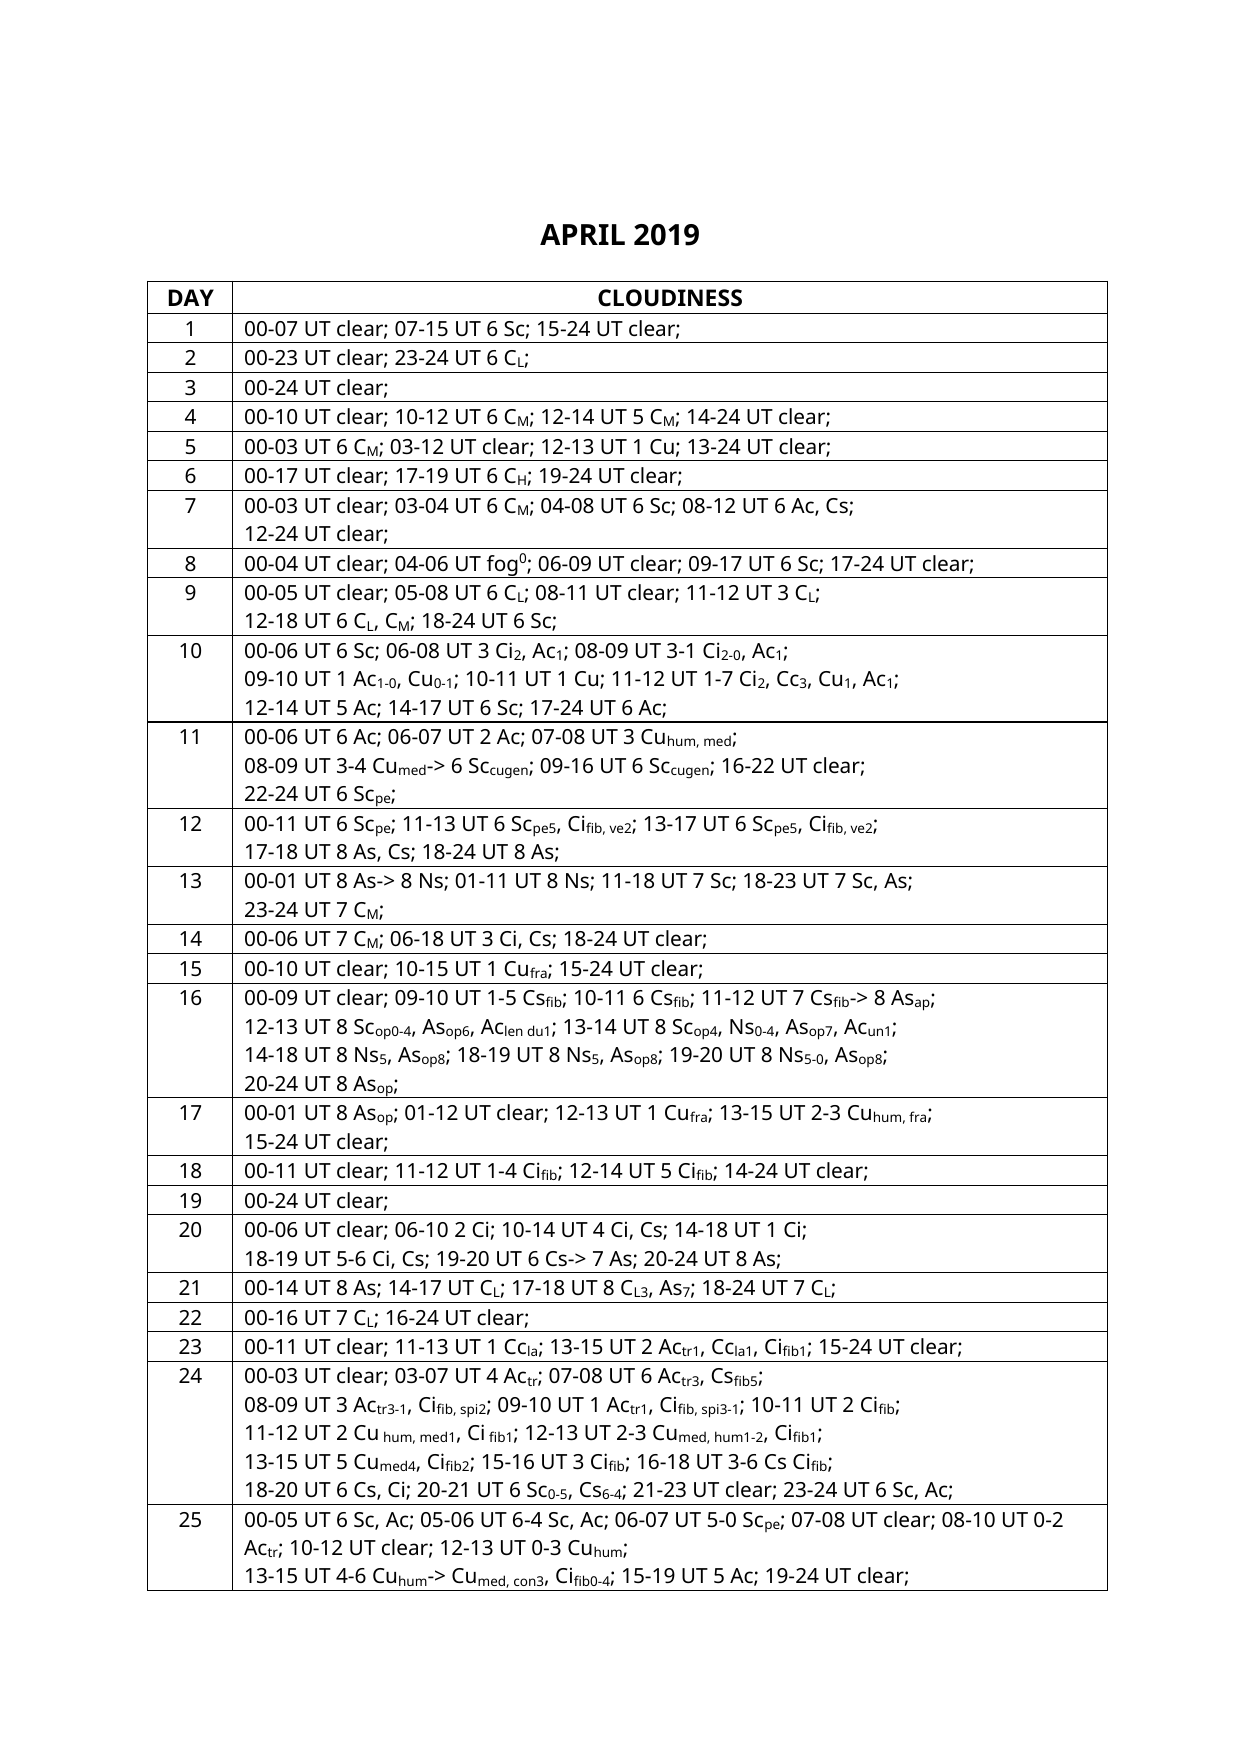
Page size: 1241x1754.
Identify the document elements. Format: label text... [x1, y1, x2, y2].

table_cell 21 [148, 1273, 232, 1302]
table_cell 00-11 UT 6 Scpe; 11-13 UT 6 Scpe5, Cifib, ve2; 13-17 UT 6 Scpe5, Cifib, ve2; 17-18 UT 8 As, Cs; 18-24 UT 8 As; [233, 809, 1107, 866]
table_cell 00-10 UT clear; 10-12 UT 6 CM; 12-14 UT 5 CM; 14-24 UT clear; [233, 402, 1107, 431]
table_cell 2 [148, 343, 232, 372]
table_cell 00-24 UT clear; [233, 1186, 1107, 1214]
table_cell 19 [148, 1186, 232, 1214]
table_cell 25 [148, 1505, 232, 1590]
table_cell 00-10 UT clear; 10-15 UT 1 Cufra; 15-24 UT clear; [233, 954, 1107, 982]
table_cell 00-01 UT 8 Asop; 01-12 UT clear; 12-13 UT 1 Cufra; 13-15 UT 2-3 Cuhum, fra; 15-24 UT clear; [233, 1098, 1107, 1155]
table_cell 18 [148, 1156, 232, 1185]
table_cell 00-07 UT clear; 07-15 UT 6 Sc; 15-24 UT clear; [233, 314, 1107, 342]
table_cell 00-06 UT 7 CM; 06-18 UT 3 Ci, Cs; 18-24 UT clear; [233, 925, 1107, 953]
table_header CLOUDINESS [233, 282, 1107, 313]
table_cell 11 [148, 723, 232, 808]
table_cell 00-05 UT clear; 05-08 UT 6 CL; 08-11 UT clear; 11-12 UT 3 CL; 12-18 UT 6 CL, CM; 18-24 UT 6 Sc; [233, 578, 1107, 635]
table_cell 00-14 UT 8 As; 14-17 UT CL; 17-18 UT 8 CL3, As7; 18-24 UT 7 CL; [233, 1273, 1107, 1302]
table_cell 6 [148, 461, 232, 490]
table_cell 20 [148, 1215, 232, 1272]
table_cell 00-23 UT clear; 23-24 UT 6 CL; [233, 343, 1107, 372]
table_header DAY [148, 282, 232, 313]
table_cell 8 [148, 549, 232, 577]
table_cell 00-11 UT clear; 11-12 UT 1-4 Cifib; 12-14 UT 5 Cifib; 14-24 UT clear; [233, 1156, 1107, 1185]
table_cell 3 [148, 373, 232, 401]
table_cell 9 [148, 578, 232, 635]
table_cell 00-17 UT clear; 17-19 UT 6 CH; 19-24 UT clear; [233, 461, 1107, 490]
table_cell 7 [148, 491, 232, 548]
table_cell 12 [148, 809, 232, 866]
table_cell 00-16 UT 7 CL; 16-24 UT clear; [233, 1303, 1107, 1331]
table_cell 22 [148, 1303, 232, 1331]
table_cell 00-09 UT clear; 09-10 UT 1-5 Csfib; 10-11 6 Csfib; 11-12 UT 7 Csfib-> 8 Asap; 12-13 UT 8 Scop0-4, Asop6, Aclen du1; 13-14 UT 8 Scop4, Ns0-4, Asop7, Acun1; 14-18 UT 8 Ns5, Asop8; 18-19 UT 8 Ns5, Asop8; 19-20 UT 8 Ns5-0, Asop8; 20-24 UT 8 Asop; [233, 984, 1107, 1097]
table_cell 00-04 UT clear; 04-06 UT fog0; 06-09 UT clear; 09-17 UT 6 Sc; 17-24 UT clear; [233, 549, 1107, 577]
table_cell 00-06 UT clear; 06-10 2 Ci; 10-14 UT 4 Ci, Cs; 14-18 UT 1 Ci; 18-19 UT 5-6 Ci, Cs; 19-20 UT 6 Cs-> 7 As; 20-24 UT 8 As; [233, 1215, 1107, 1272]
table_cell 00-03 UT clear; 03-04 UT 6 CM; 04-08 UT 6 Sc; 08-12 UT 6 Ac, Cs; 12-24 UT clear; [233, 491, 1107, 548]
table_cell 16 [148, 984, 232, 1097]
text APRIL 2019 [148, 214, 1093, 254]
table_cell 1 [148, 314, 232, 342]
table_cell 00-06 UT 6 Sc; 06-08 UT 3 Ci2, Ac1; 08-09 UT 3-1 Ci2-0, Ac1; 09-10 UT 1 Ac1-0, Cu0-1; 10-11 UT 1 Cu; 11-12 UT 1-7 Ci2, Cc3, Cu1, Ac1; 12-14 UT 5 Ac; 14-17 UT 6 Sc; 17-24 UT 6 Ac; [233, 636, 1107, 721]
table_cell 00-03 UT 6 CM; 03-12 UT clear; 12-13 UT 1 Cu; 13-24 UT clear; [233, 432, 1107, 460]
table_cell 23 [148, 1332, 232, 1361]
table_cell 5 [148, 432, 232, 460]
table_cell 17 [148, 1098, 232, 1155]
table_cell 4 [148, 402, 232, 431]
table_cell 14 [148, 925, 232, 953]
table_cell 13 [148, 867, 232, 923]
table_cell 00-06 UT 6 Ac; 06-07 UT 2 Ac; 07-08 UT 3 Cuhum, med; 08-09 UT 3-4 Cumed-> 6 Sccugen; 09-16 UT 6 Sccugen; 16-22 UT clear; 22-24 UT 6 Scpe; [233, 723, 1107, 808]
table_cell 15 [148, 954, 232, 982]
table_cell 00-11 UT clear; 11-13 UT 1 Ccla; 13-15 UT 2 Actr1, Ccla1, Cifib1; 15-24 UT clear; [233, 1332, 1107, 1361]
table_cell 00-03 UT clear; 03-07 UT 4 Actr; 07-08 UT 6 Actr3, Csfib5; 08-09 UT 3 Actr3-1, Cifib, spi2; 09-10 UT 1 Actr1, Cifib, spi3-1; 10-11 UT 2 Cifib; 11-12 UT 2 Cu hum, med1, Ci fib1; 12-13 UT 2-3 Cumed, hum1-2, Cifib1; 13-15 UT 5 Cumed4, Cifib2; 15-16 UT 3 Cifib; 16-18 UT 3-6 Cs Cifib; 18-20 UT 6 Cs, Ci; 20-21 UT 6 Sc0-5, Cs6-4; 21-23 UT clear; 23-24 UT 6 Sc, Ac; [233, 1362, 1107, 1504]
table_cell 00-05 UT 6 Sc, Ac; 05-06 UT 6-4 Sc, Ac; 06-07 UT 5-0 Scpe; 07-08 UT clear; 08-10 UT 0-2 Actr; 10-12 UT clear; 12-13 UT 0-3 Cuhum; 13-15 UT 4-6 Cuhum-> Cumed, con3, Cifib0-4; 15-19 UT 5 Ac; 19-24 UT clear; [233, 1505, 1107, 1590]
table_cell 00-01 UT 8 As-> 8 Ns; 01-11 UT 8 Ns; 11-18 UT 7 Sc; 18-23 UT 7 Sc, As; 23-24 UT 7 CM; [233, 867, 1107, 923]
table_cell 24 [148, 1362, 232, 1504]
table_cell 10 [148, 636, 232, 721]
table_cell 00-24 UT clear; [233, 373, 1107, 401]
